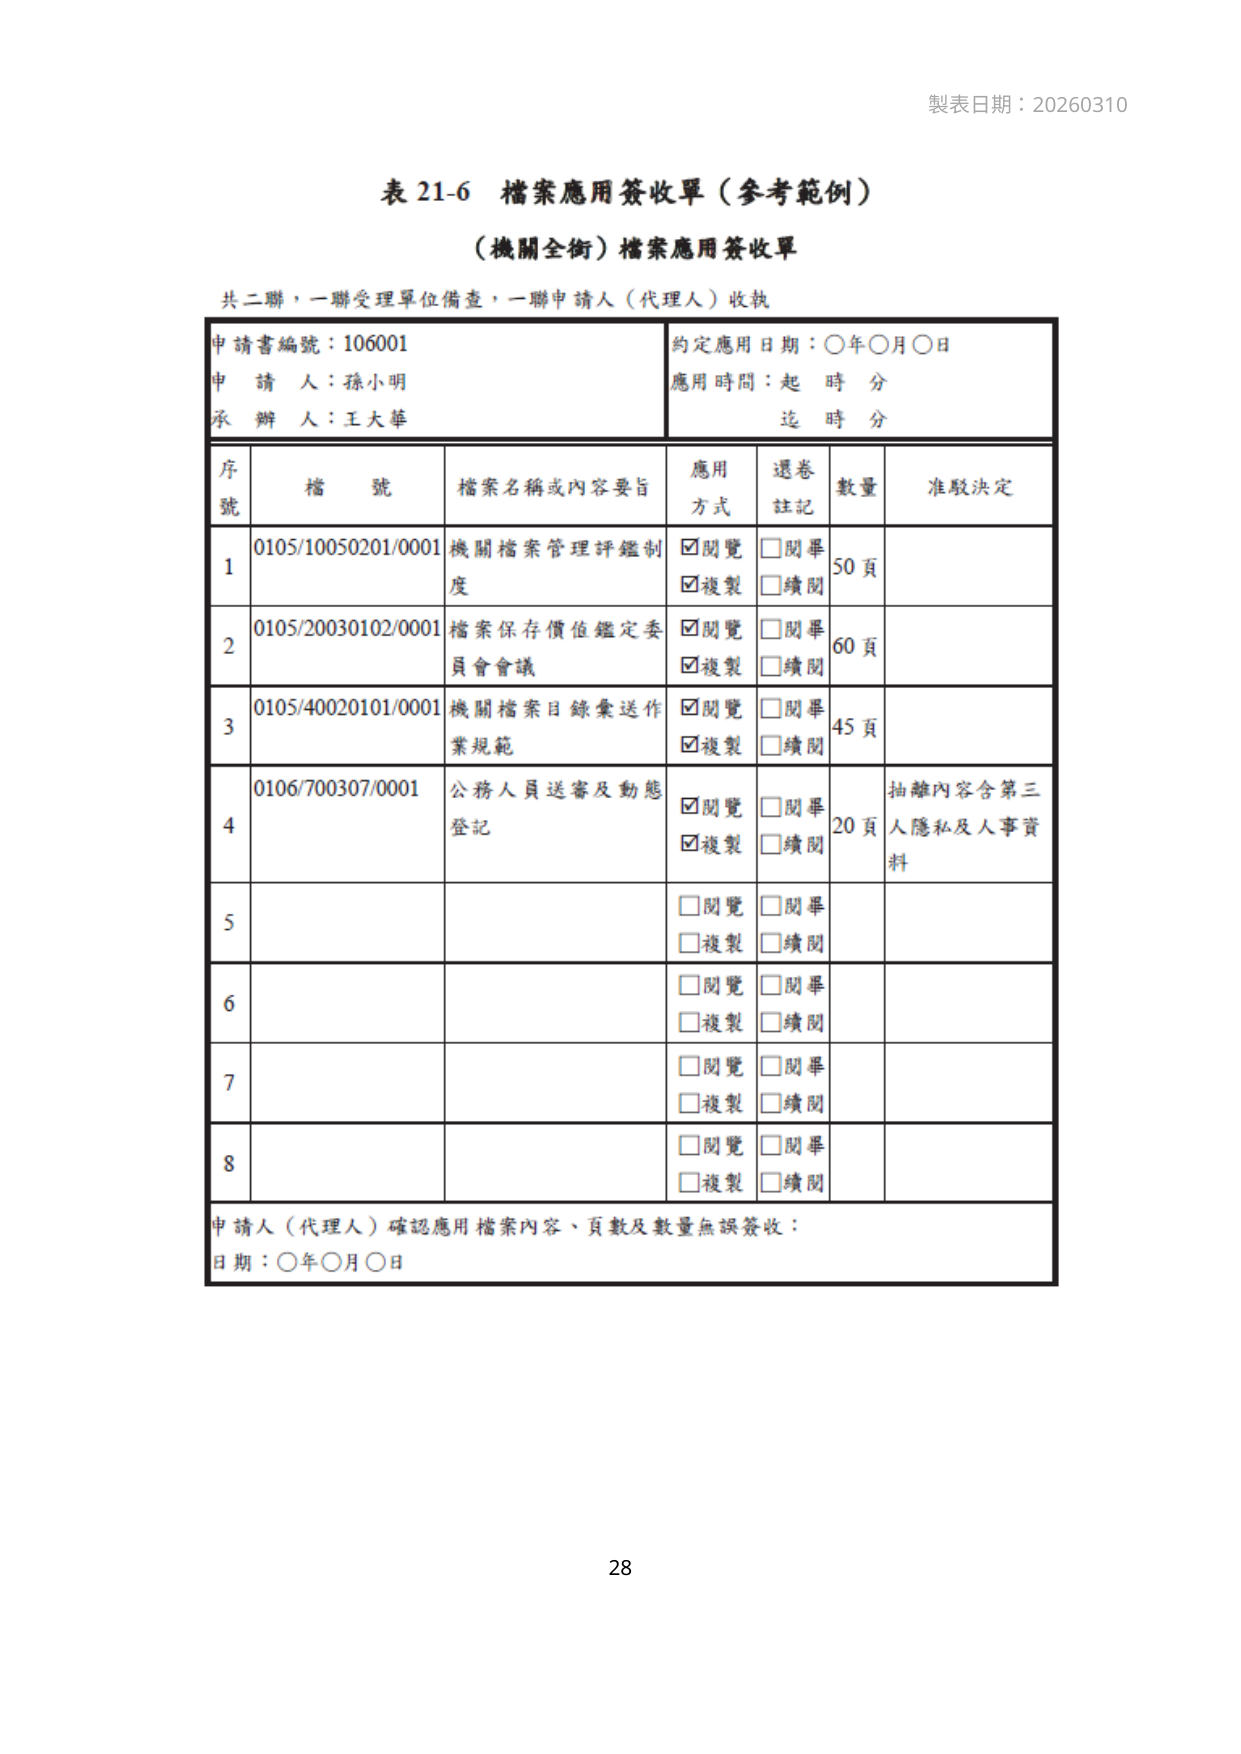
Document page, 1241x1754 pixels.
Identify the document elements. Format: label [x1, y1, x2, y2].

picture [187, 157, 1080, 1298]
